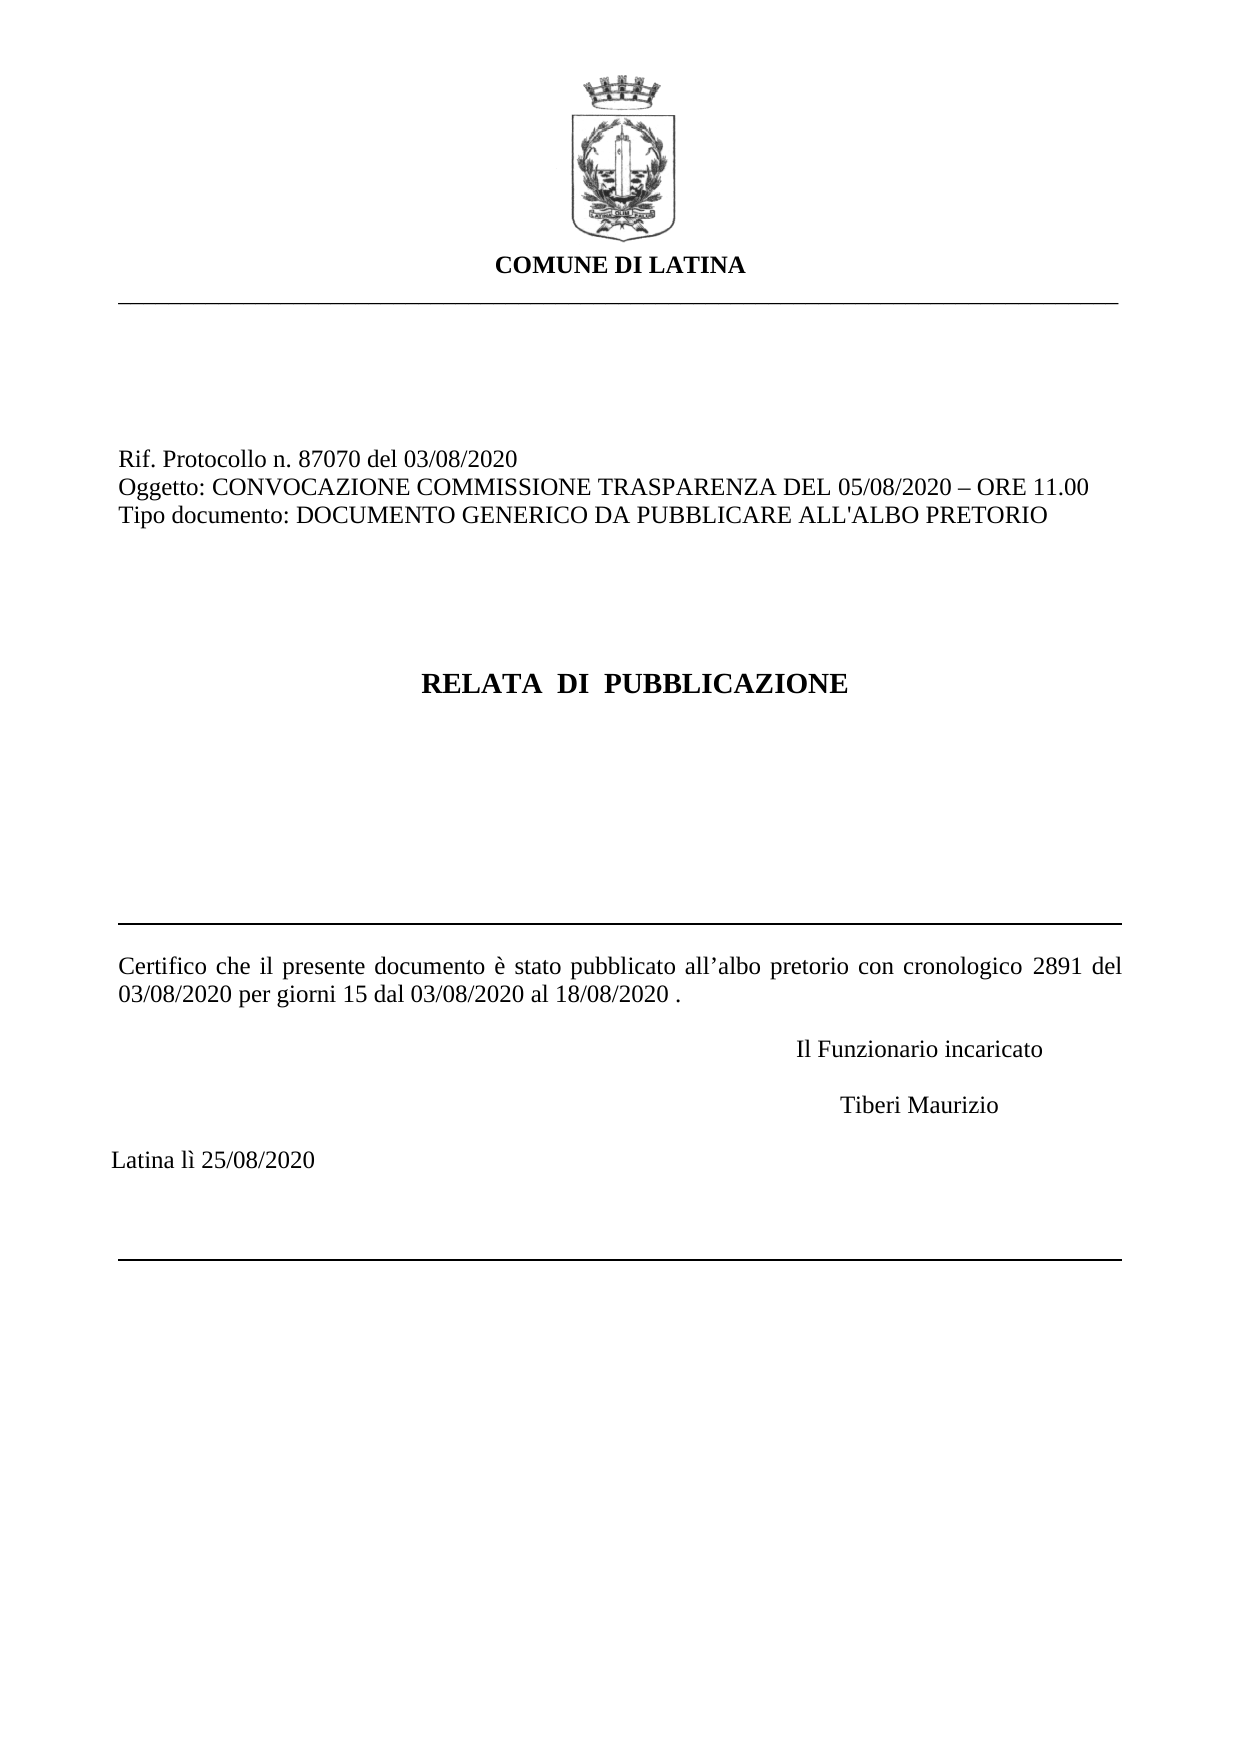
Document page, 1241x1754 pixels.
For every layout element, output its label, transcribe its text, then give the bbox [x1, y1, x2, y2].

picture [556, 75, 685, 252]
text Oggetto: CONVOCAZIONE COMMISSIONE TRASPARENZA DEL 05/08/2020 – ORE 11.00 [118, 473, 1122, 501]
table_cell Tiberi Maurizio [709, 1091, 1129, 1119]
table_cell [692, 1119, 709, 1146]
table_cell [111, 1119, 591, 1146]
text Certifico che il presente documento è stato pubblicato all’albo pretorio con cronologico 2891 del 03/08/2020 per giorni 15 dal 03/08/2020 al 18/08/2020 . [118, 952, 1122, 1008]
table_cell [591, 1146, 692, 1174]
table_cell [591, 1063, 692, 1091]
table_cell [709, 1063, 1129, 1091]
text Rif. Protocollo n. 87070 del 03/08/2020 [118, 446, 1122, 473]
table_cell Latina lì 25/08/2020 [111, 1146, 591, 1174]
table_header [591, 1036, 692, 1063]
text Tipo documento: DOCUMENTO GENERICO DA PUBBLICARE ALL'ALBO PRETORIO [118, 501, 1122, 529]
table_cell [692, 1063, 709, 1091]
table_header Il Funzionario incaricato [709, 1036, 1129, 1063]
table_header [692, 1036, 709, 1063]
table_cell [692, 1146, 709, 1174]
table_cell [709, 1146, 1129, 1174]
table_cell [692, 1091, 709, 1119]
table_header [111, 1036, 591, 1063]
subtitle RELATA DI PUBBLICAZIONE [118, 667, 1122, 699]
table_cell [111, 1063, 591, 1091]
table_cell [111, 1091, 591, 1119]
table_cell [709, 1119, 1129, 1146]
table_cell [591, 1119, 692, 1146]
table_cell [591, 1091, 692, 1119]
